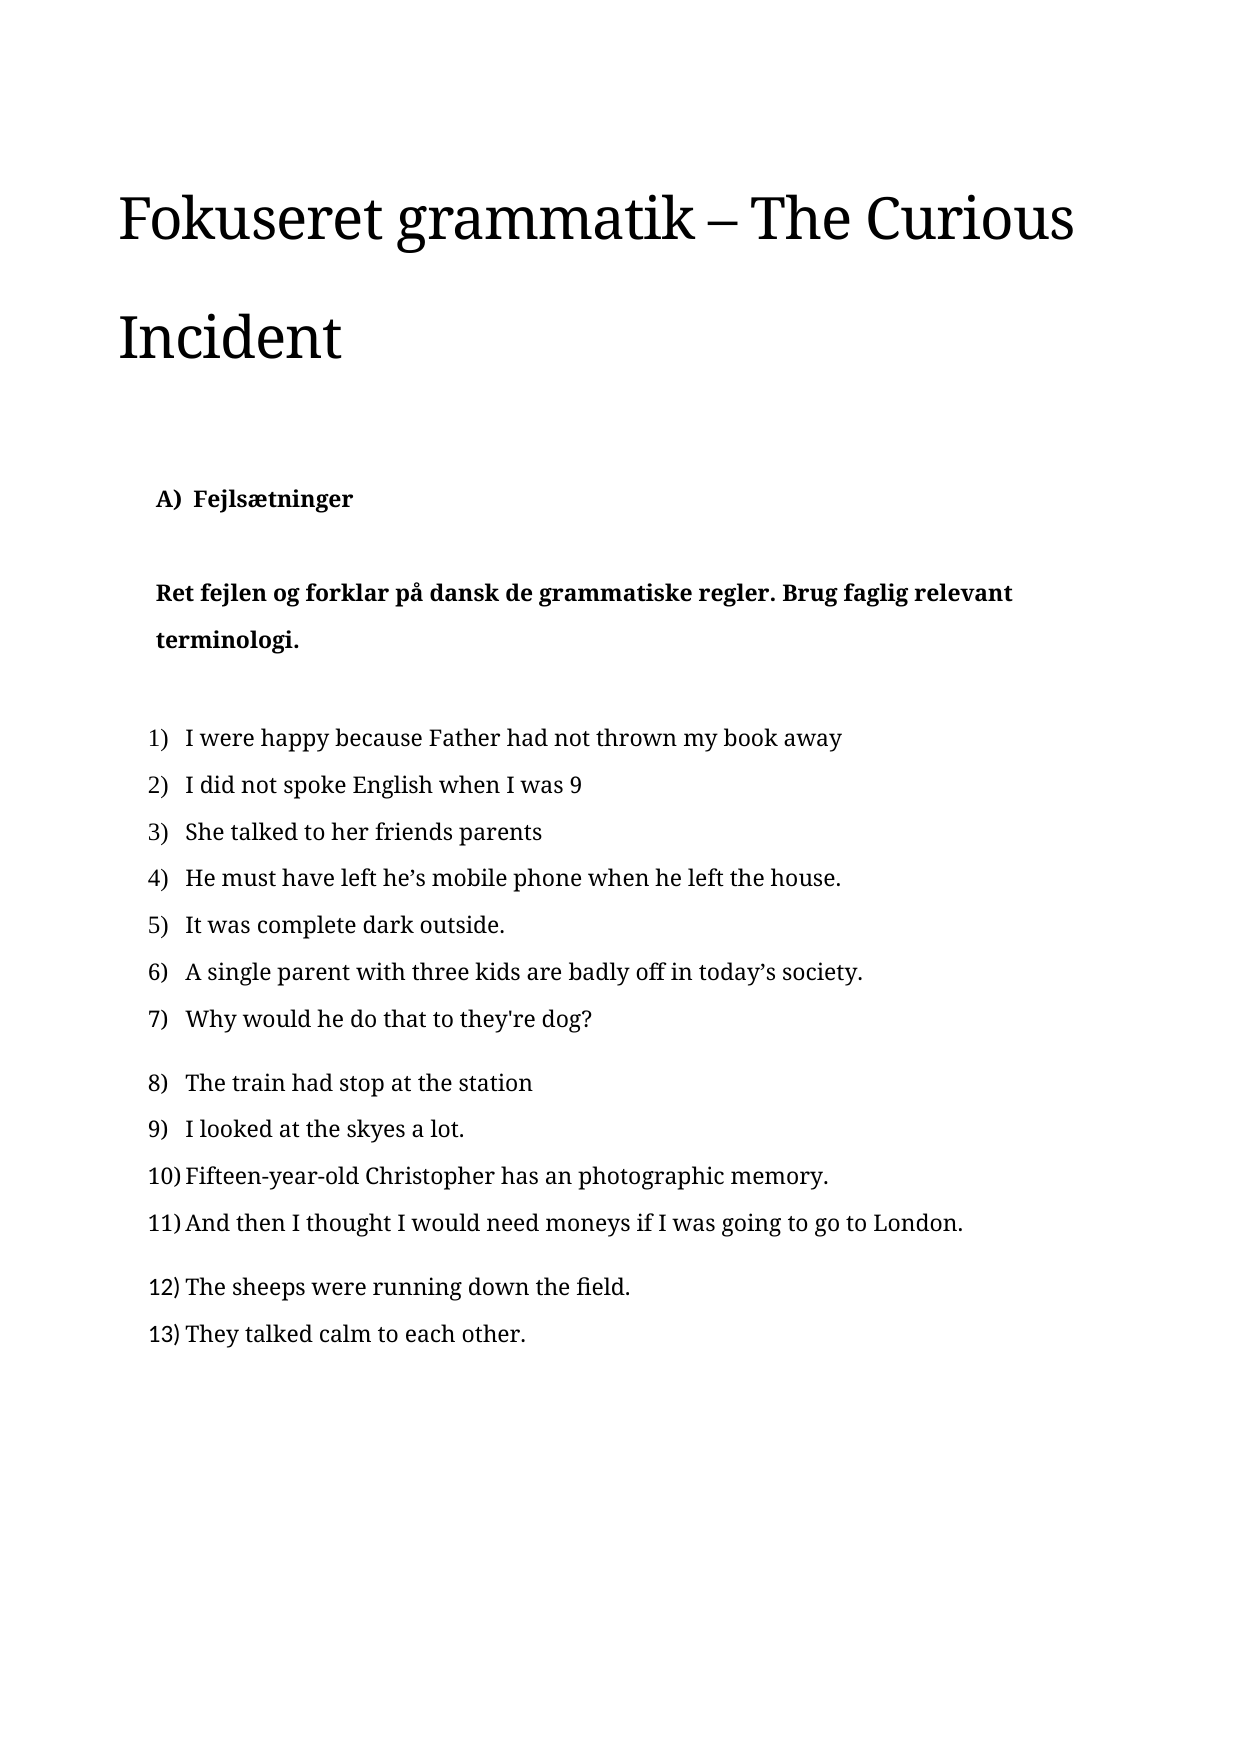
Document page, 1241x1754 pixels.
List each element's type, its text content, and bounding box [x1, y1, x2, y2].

list Fejlsætninger [156, 483, 1122, 514]
list And then I thought I would need moneys if I was going to go to London. [148, 1207, 1122, 1238]
list It was complete dark outside. [148, 909, 1122, 941]
list Why would he do that to they're dog? [148, 1003, 1122, 1034]
list They talked calm to each other. [148, 1318, 1122, 1349]
list He must have left he’s mobile phone when he left the house. [148, 862, 1122, 894]
text Ret fejlen og forklar på dansk de grammatiske regler. Brug faglig relevant terminologi. [156, 577, 1122, 655]
list The sheeps were running down the field. [148, 1271, 1122, 1302]
list Fifteen-year-old Christopher has an photographic memory. [148, 1160, 1122, 1192]
list She talked to her friends parents [148, 816, 1122, 847]
text Fokuseret grammatik – The Curious Incident [118, 177, 1122, 376]
list The train had stop at the station [148, 1067, 1122, 1098]
list A single parent with three kids are badly off in today’s society. [148, 956, 1122, 987]
list I were happy because Father had not thrown my book away [148, 722, 1122, 753]
list I did not spoke English when I was 9 [148, 769, 1122, 800]
list I looked at the skyes a lot. [148, 1113, 1122, 1145]
